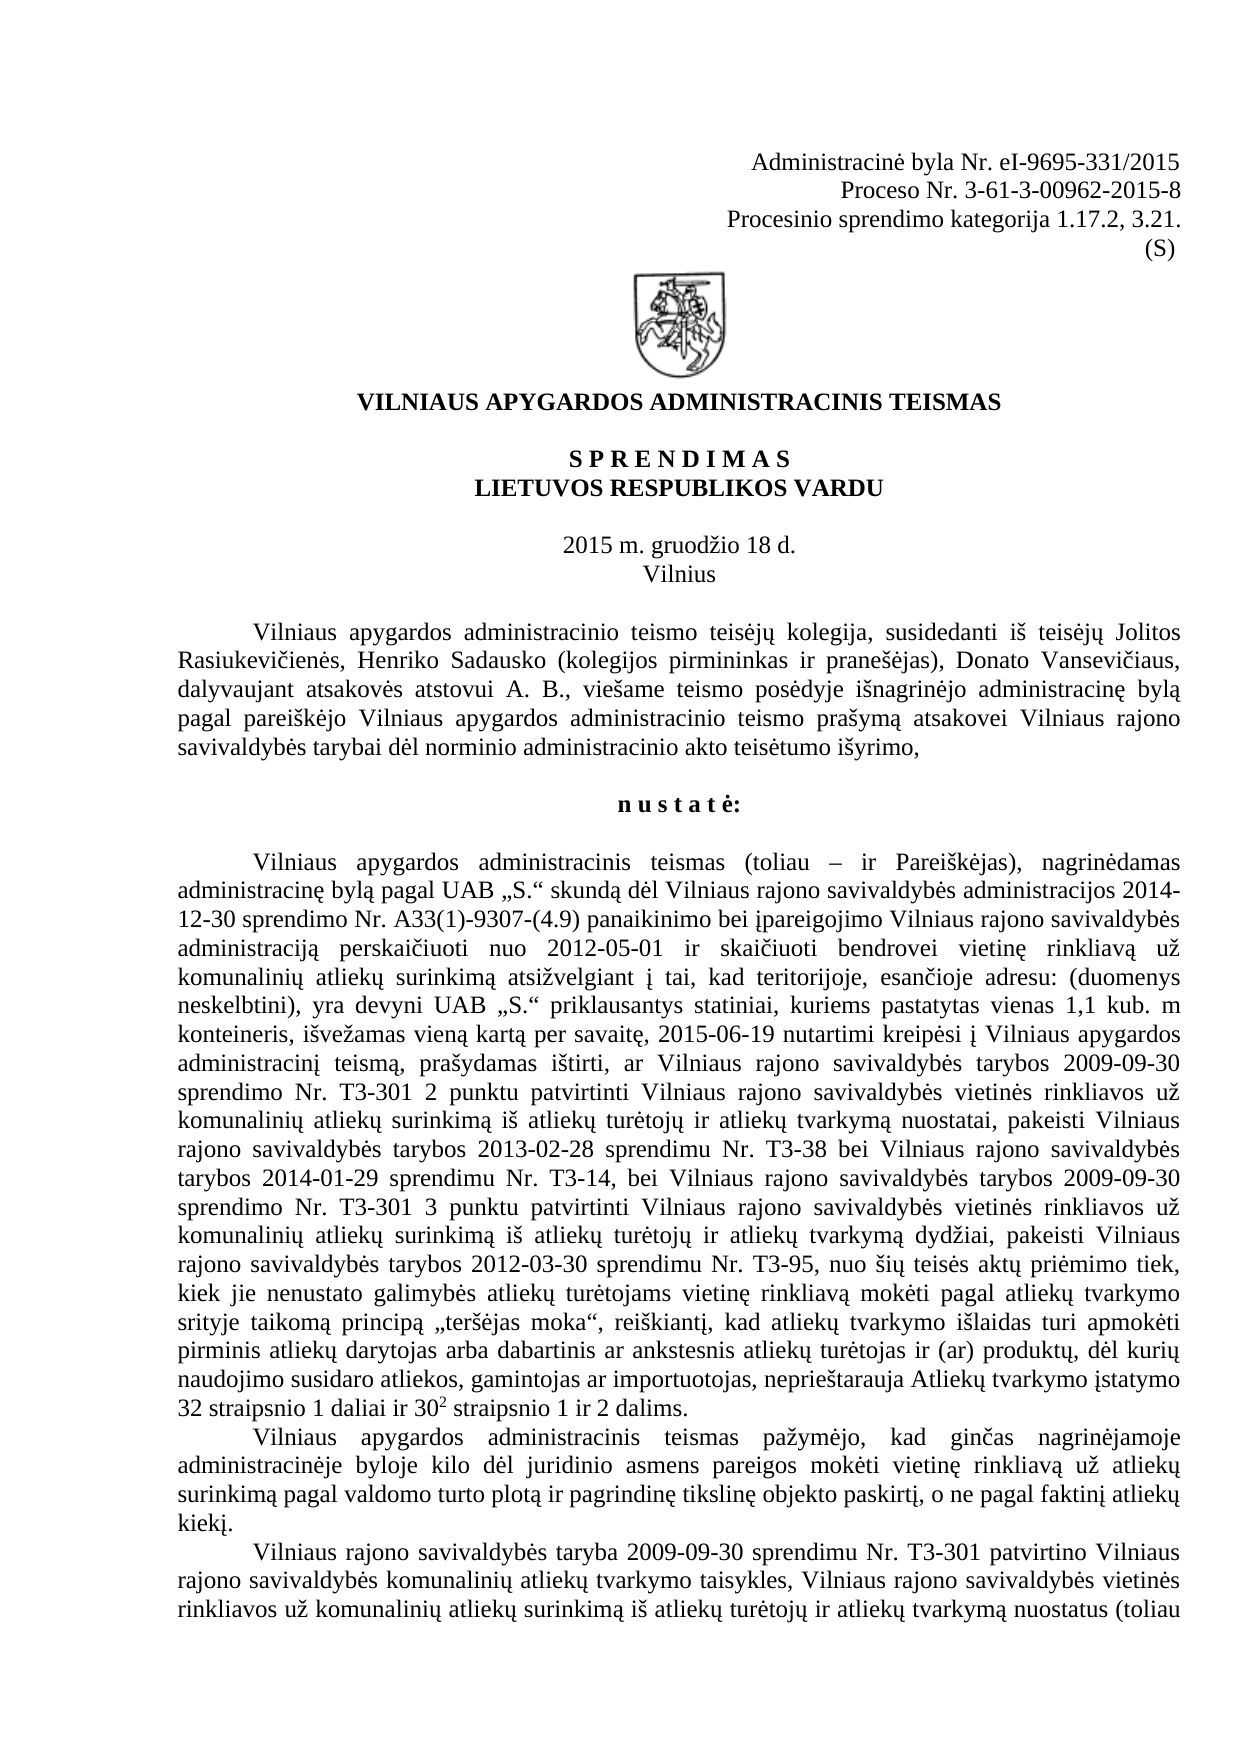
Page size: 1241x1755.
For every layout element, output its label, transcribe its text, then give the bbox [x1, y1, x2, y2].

text S P R E N D I M A S [177, 444, 1181, 473]
text VILNIAUS APYGARDOS ADMINISTRACINIS TEISMAS [177, 387, 1181, 416]
text Proceso Nr. 3-61-3-00962-2015-8 [177, 176, 1181, 204]
text LIETUVOS RESPUBLIKOS VARDU [177, 473, 1181, 502]
text (S) [177, 233, 1181, 262]
text Vilnius [177, 559, 1181, 588]
text 2015 m. gruodžio 18 d. [177, 531, 1181, 559]
text Vilniaus apygardos administracinis teismas (toliau – ir Pareiškėjas), nagrinėdamas administracinę bylą pagal UAB „S.“ skundą dėl Vilniaus rajono savivaldybės administracijos 2014-12-30 sprendimo Nr. A33(1)-9307-(4.9) panaikinimo bei įpareigojimo Vilniaus rajono savivaldybės administraciją perskaičiuoti nuo 2012-05-01 ir skaičiuoti bendrovei vietinę rinkliavą už komunalinių atliekų surinkimą atsižvelgiant į tai, kad teritorijoje, esančioje adresu: (duomenys neskelbtini), yra devyni UAB „S.“ priklausantys statiniai, kuriems pastatytas vienas 1,1 kub. m konteineris, išvežamas vieną kartą per savaitę, 2015-06-19 nutartimi kreipėsi į Vilniaus apygardos administracinį teismą, prašydamas ištirti, ar Vilniaus rajono savivaldybės tarybos 2009-09-30 sprendimo Nr. T3-301 2 punktu patvirtinti Vilniaus rajono savivaldybės vietinės rinkliavos už komunalinių atliekų surinkimą iš atliekų turėtojų ir atliekų tvarkymą nuostatai, pakeisti Vilniaus rajono savivaldybės tarybos 2013-02-28 sprendimu Nr. T3-38 bei Vilniaus rajono savivaldybės tarybos 2014-01-29 sprendimu Nr. T3-14, bei Vilniaus rajono savivaldybės tarybos 2009-09-30 sprendimo Nr. T3-301 3 punktu patvirtinti Vilniaus rajono savivaldybės vietinės rinkliavos už komunalinių atliekų surinkimą iš atliekų turėtojų ir atliekų tvarkymą dydžiai, pakeisti Vilniaus rajono savivaldybės tarybos 2012-03-30 sprendimu Nr. T3-95, nuo šių teisės aktų priėmimo tiek, kiek jie nenustato galimybės atliekų turėtojams vietinę rinkliavą mokėti pagal atliekų tvarkymo srityje taikomą principą „teršėjas moka“, reiškiantį, kad atliekų tvarkymo išlaidas turi apmokėti pirminis atliekų darytojas arba dabartinis ar ankstesnis atliekų turėtojas ir (ar) produktų, dėl kurių naudojimo susidaro atliekos, gamintojas ar importuotojas, neprieštarauja Atliekų tvarkymo įstatymo 32 straipsnio 1 daliai ir 302 straipsnio 1 ir 2 dalims. [177, 847, 1181, 1422]
text Vilniaus apygardos administracinis teismas pažymėjo, kad ginčas nagrinėjamoje administracinėje byloje kilo dėl juridinio asmens pareigos mokėti vietinę rinkliavą už atliekų surinkimą pagal valdomo turto plotą ir pagrindinę tikslinę objekto paskirtį, o ne pagal faktinį atliekų kiekį. [177, 1422, 1181, 1537]
text Administracinė byla Nr. eI-9695-331/2015 [717, 147, 1181, 176]
text Procesinio sprendimo kategorija 1.17.2, 3.21. [177, 204, 1181, 233]
text Vilniaus rajono savivaldybės taryba 2009-09-30 sprendimu Nr. T3-301 patvirtino Vilniaus rajono savivaldybės komunalinių atliekų tvarkymo taisykles, Vilniaus rajono savivaldybės vietinės rinkliavos už komunalinių atliekų surinkimą iš atliekų turėtojų ir atliekų tvarkymą nuostatus (toliau [177, 1537, 1181, 1623]
text Vilniaus apygardos administracinio teismo teisėjų kolegija, susidedanti iš teisėjų Jolitos Rasiukevičienės, Henriko Sadausko (kolegijos pirmininkas ir pranešėjas), Donato Vansevičiaus, dalyvaujant atsakovės atstovui A. B., viešame teismo posėdyje išnagrinėjo administracinę bylą pagal pareiškėjo Vilniaus apygardos administracinio teismo prašymą atsakovei Vilniaus rajono savivaldybės tarybai dėl norminio administracinio akto teisėtumo išyrimo, [177, 617, 1181, 761]
text n u s t a t ė: [177, 789, 1181, 818]
